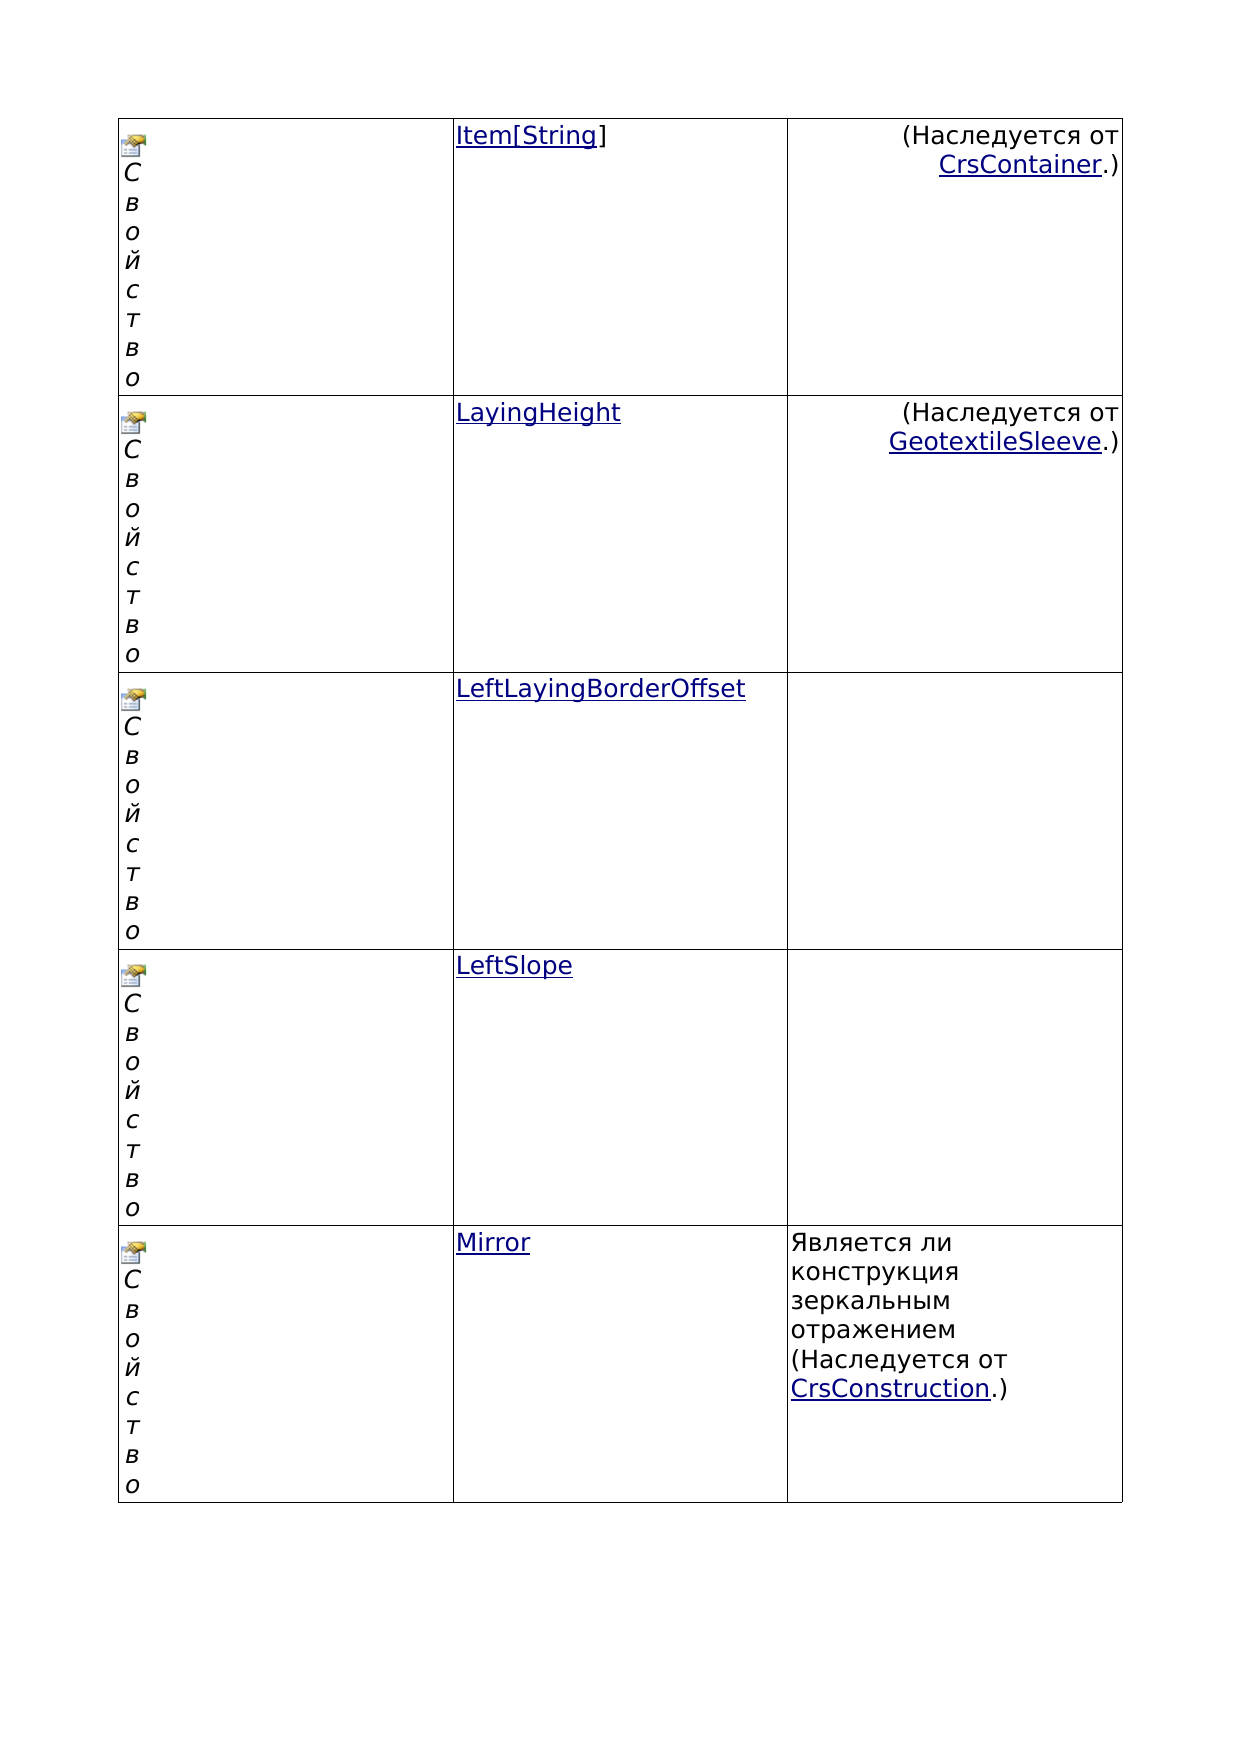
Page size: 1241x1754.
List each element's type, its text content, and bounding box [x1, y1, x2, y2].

table_cell [119, 1226, 453, 1502]
picture [121, 1240, 147, 1266]
table_cell [119, 673, 453, 948]
table_cell [119, 396, 453, 672]
picture [121, 410, 147, 436]
table_cell (Наследуется от GeotextileSleeve.) [788, 396, 1122, 672]
table_cell Является ли конструкция зеркальным отражением (Наследуется от CrsConstruction.) [788, 1226, 1122, 1502]
table_cell [788, 673, 1122, 948]
table_cell Item[String] [454, 119, 787, 395]
table_cell [119, 950, 453, 1225]
picture [121, 963, 147, 989]
picture [121, 687, 147, 713]
table_cell [788, 950, 1122, 1225]
table_cell [119, 119, 453, 395]
table_cell Mirror [454, 1226, 787, 1502]
table_cell LeftSlope [454, 950, 787, 1225]
table_cell (Наследуется от CrsContainer.) [788, 119, 1122, 395]
table_cell LeftLayingBorderOffset [454, 673, 787, 948]
picture [121, 133, 147, 159]
table_cell LayingHeight [454, 396, 787, 672]
